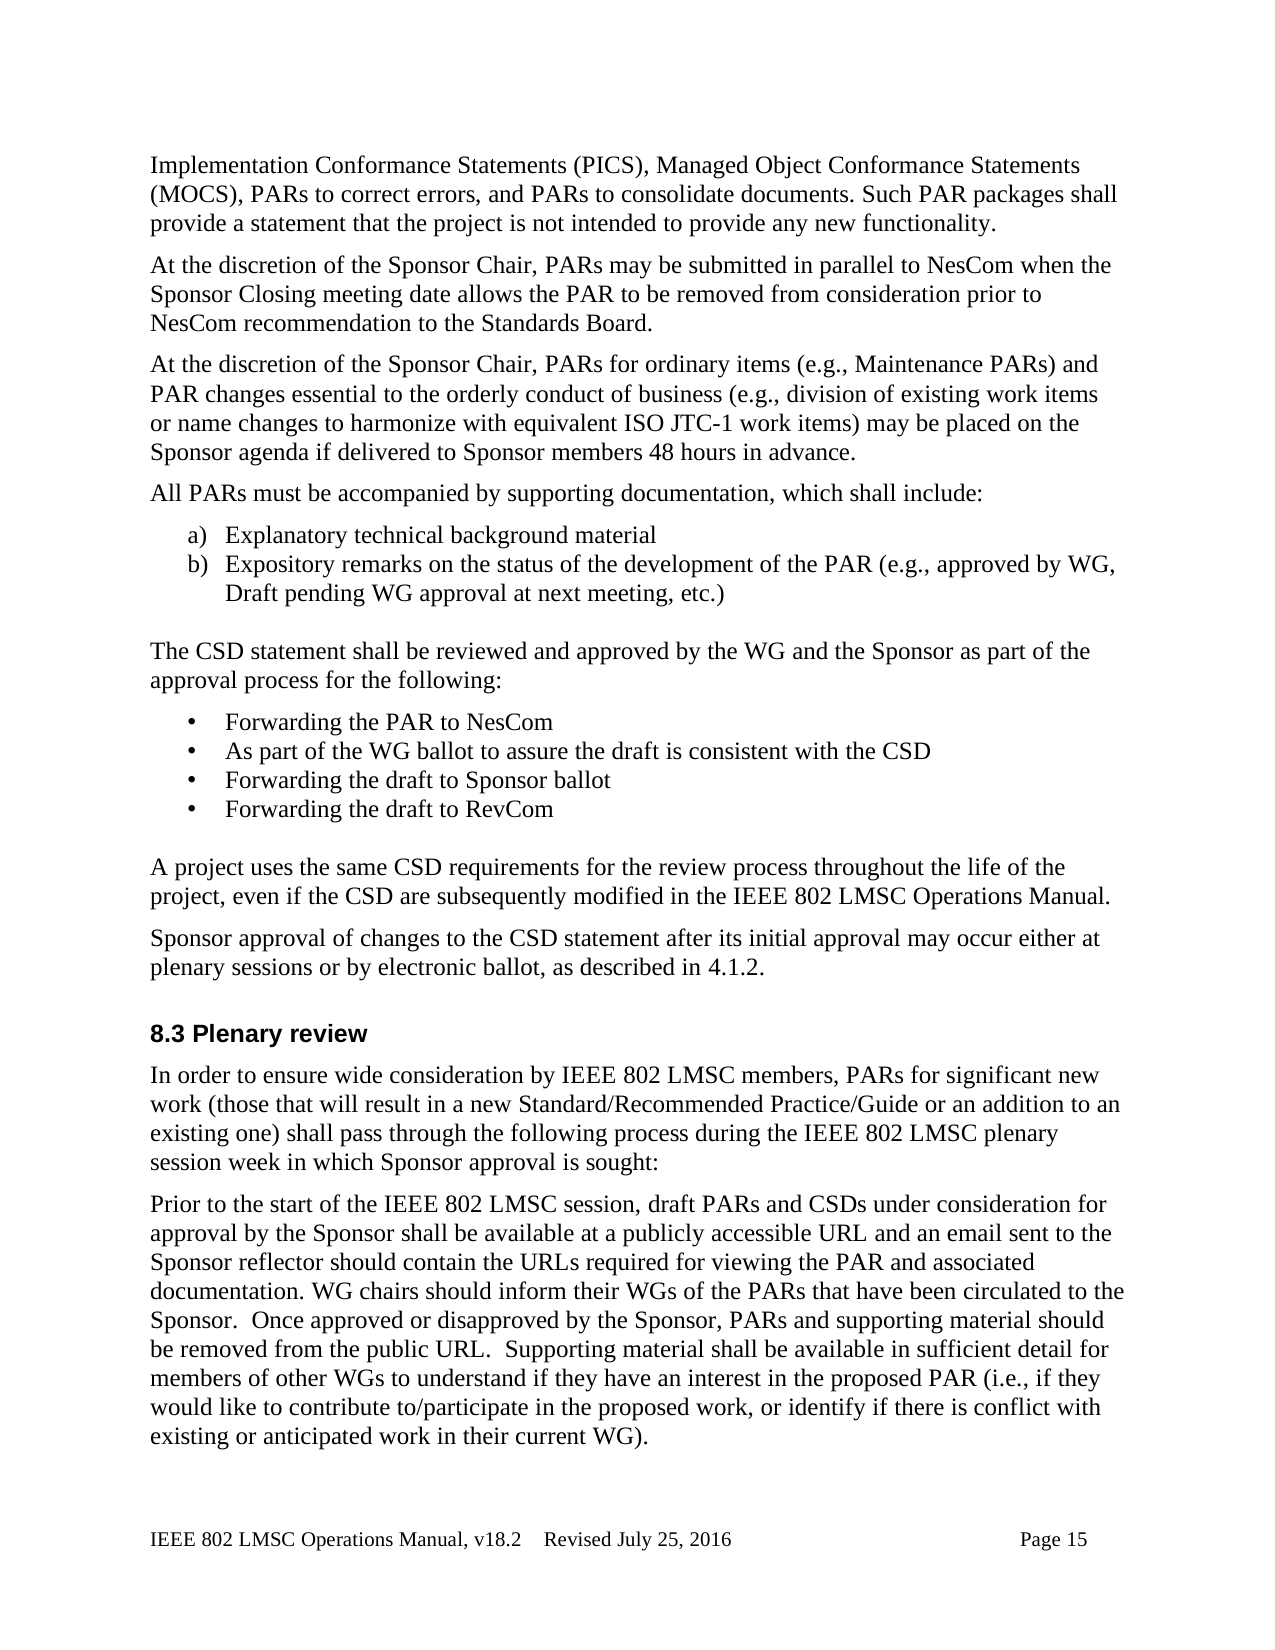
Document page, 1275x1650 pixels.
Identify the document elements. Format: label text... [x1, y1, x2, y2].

list Forwarding the draft to Sponsor ballot [187, 765, 1125, 794]
text At the discretion of the Sponsor Chair, PARs for ordinary items (e.g., Maintenance PARs) and PAR changes essential to the orderly conduct of business (e.g., division of existing work items or name changes to harmonize with equivalent ISO JTC-1 work items) may be placed on the Sponsor agenda if delivered to Sponsor members 48 hours in advance. [150, 349, 1125, 466]
text Sponsor approval of changes to the CSD statement after its initial approval may occur either at plenary sessions or by electronic ballot, as described in 4.1.2. [150, 922, 1125, 981]
list Forwarding the draft to RevCom [187, 794, 1125, 852]
text At the discretion of the Sponsor Chair, PARs may be submitted in parallel to NesCom when the Sponsor Closing meeting date allows the PAR to be removed from consideration prior to NesCom recommendation to the Standards Board. [150, 250, 1125, 337]
list Forwarding the PAR to NesCom [187, 707, 1125, 736]
list As part of the WG ballot to assure the draft is consistent with the CSD [187, 736, 1125, 765]
text Implementation Conformance Statements (PICS), Managed Object Conformance Statements (MOCS), PARs to correct errors, and PARs to consolidate documents. Such PAR packages shall provide a statement that the project is not intended to provide any new functionality. [150, 150, 1125, 237]
list Expository remarks on the status of the development of the PAR (e.g., approved by WG, Draft pending WG approval at next meeting, etc.) [187, 549, 1125, 636]
text A project uses the same CSD requirements for the review process throughout the life of the project, even if the CSD are subsequently modified in the IEEE 802 LMSC Operations Manual. [150, 852, 1125, 910]
text In order to ensure wide consideration by IEEE 802 LMSC members, PARs for significant new work (those that will result in a new Standard/Recommended Practice/Guide or an addition to an existing one) shall pass through the following process during the IEEE 802 LMSC plenary session week in which Sponsor approval is sought: [150, 1060, 1125, 1176]
subtitle Plenary review [150, 1019, 1125, 1048]
text All PARs must be accompanied by supporting documentation, which shall include: [150, 478, 1125, 507]
list Explanatory technical background material [187, 520, 1125, 549]
text Prior to the start of the IEEE 802 LMSC session, draft PARs and CSDs under consideration for approval by the Sponsor shall be available at a publicly accessible URL and an email sent to the Sponsor reflector should contain the URLs required for viewing the PAR and associated documentation. WG chairs should inform their WGs of the PARs that have been circulated to the Sponsor. Once approved or disapproved by the Sponsor, PARs and supporting material should be removed from the public URL. Supporting material shall be available in sufficient detail for members of other WGs to understand if they have an interest in the proposed PAR (i.e., if they would like to contribute to/participate in the proposed work, or identify if there is conflict with existing or anticipated work in their current WG). [150, 1188, 1125, 1450]
text The CSD statement shall be reviewed and approved by the WG and the Sponsor as part of the approval process for the following: [150, 636, 1125, 694]
